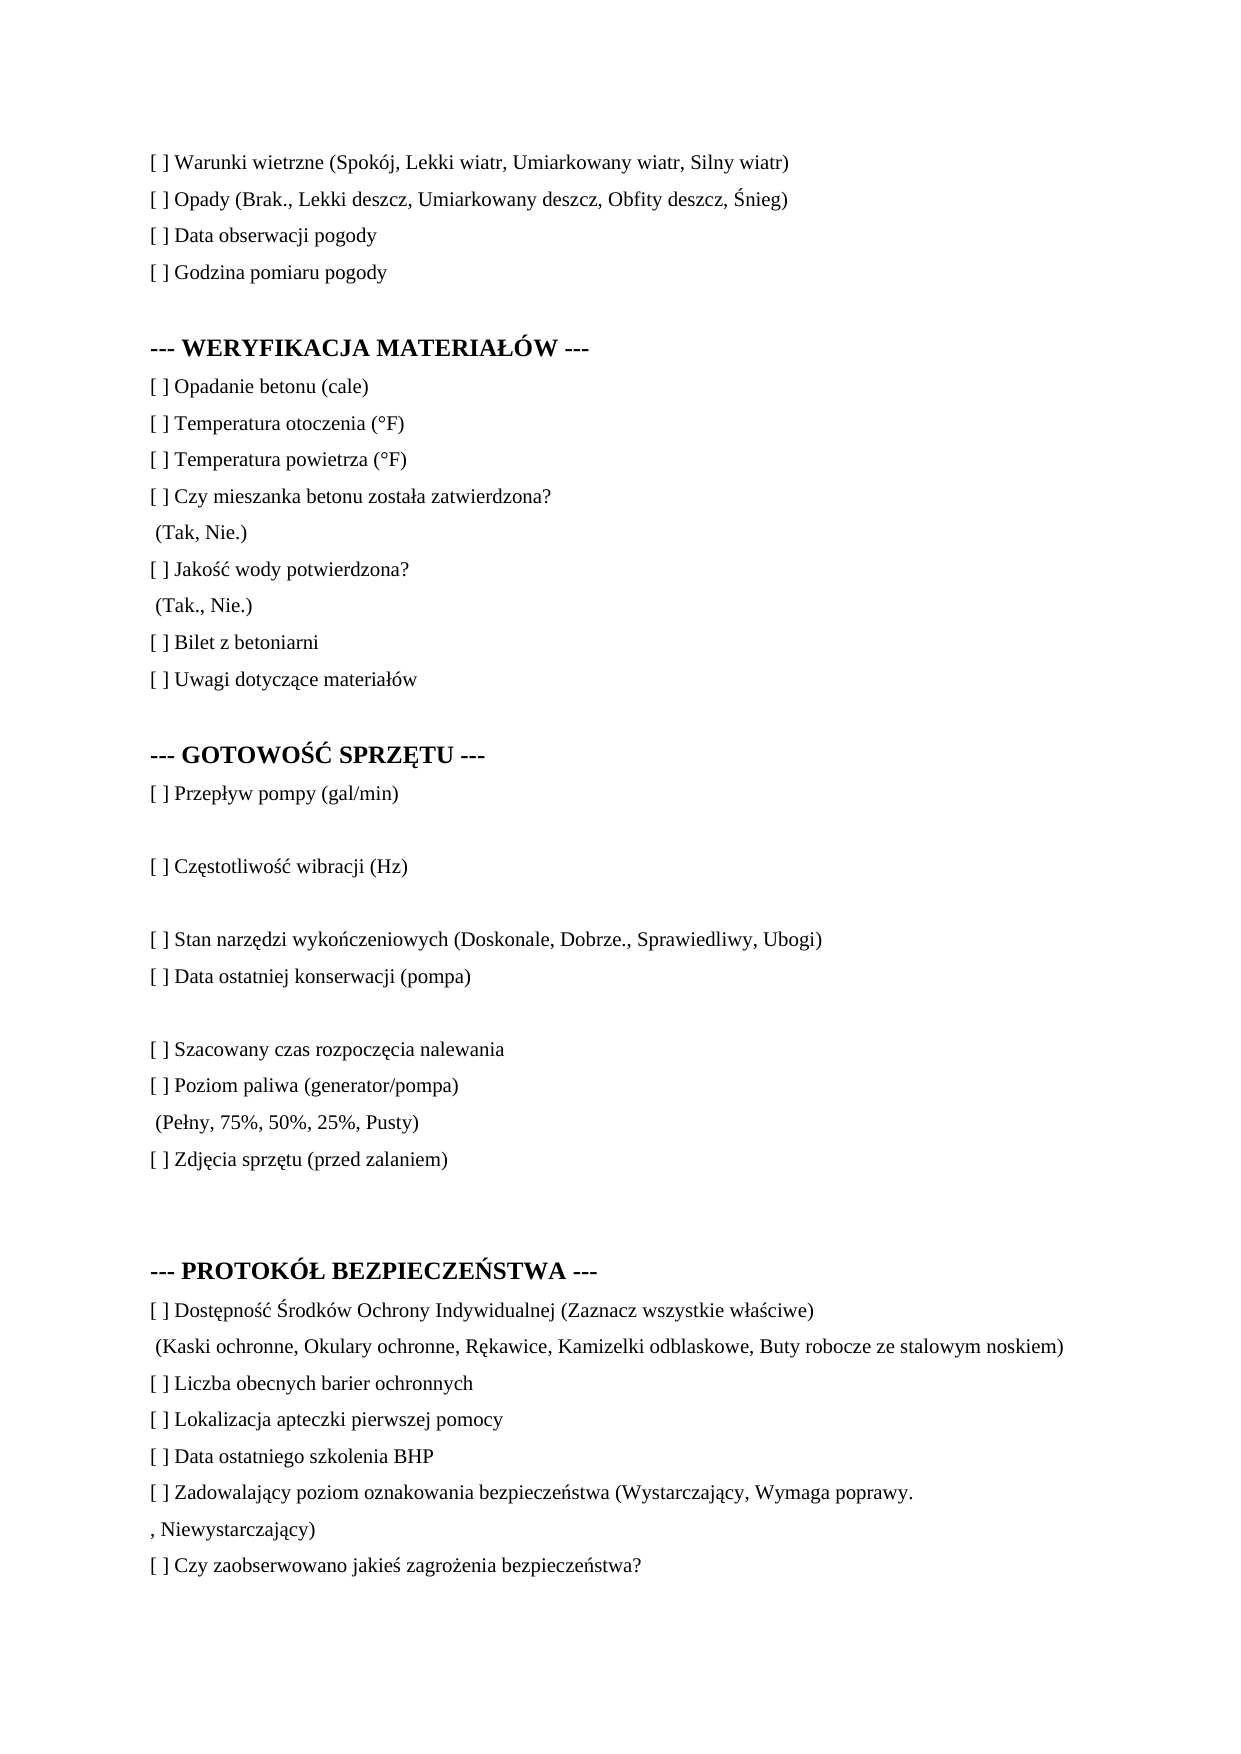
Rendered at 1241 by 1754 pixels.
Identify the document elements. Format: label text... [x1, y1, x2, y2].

text [ ] Opadanie betonu (cale) [150, 374, 1090, 398]
text [ ] Temperatura powietrza (°F) [150, 447, 1090, 471]
text [ ] Poziom paliwa (generator/pompa) [150, 1073, 1090, 1097]
text [ ] Czy zaobserwowano jakieś zagrożenia bezpieczeństwa? [150, 1553, 1090, 1577]
text [ ] Opady (Brak., Lekki deszcz, Umiarkowany deszcz, Obfity deszcz, Śnieg) [150, 187, 1090, 211]
text (Tak, Nie.) [150, 520, 1090, 544]
text [ ] Zadowalający poziom oznakowania bezpieczeństwa (Wystarczający, Wymaga poprawy. [150, 1480, 1090, 1504]
text --- GOTOWOŚĆ SPRZĘTU --- [150, 740, 1090, 768]
text [ ] Szacowany czas rozpoczęcia nalewania [150, 1037, 1090, 1061]
text [ ] Stan narzędzi wykończeniowych (Doskonale, Dobrze., Sprawiedliwy, Ubogi) [150, 927, 1090, 951]
text --- WERYFIKACJA MATERIAŁÓW --- [150, 333, 1090, 362]
text [ ] Warunki wietrzne (Spokój, Lekki wiatr, Umiarkowany wiatr, Silny wiatr) [150, 150, 1090, 174]
text (Pełny, 75%, 50%, 25%, Pusty) [150, 1110, 1090, 1134]
text [ ] Data obserwacji pogody [150, 223, 1090, 247]
text [ ] Data ostatniego szkolenia BHP [150, 1444, 1090, 1468]
text [ ] Liczba obecnych barier ochronnych [150, 1371, 1090, 1395]
text [ ] Lokalizacja apteczki pierwszej pomocy [150, 1407, 1090, 1431]
text [ ] Jakość wody potwierdzona? [150, 557, 1090, 581]
text (Kaski ochronne, Okulary ochronne, Rękawice, Kamizelki odblaskowe, Buty robocze ze stalowym noskiem) [150, 1334, 1090, 1358]
text [ ] Uwagi dotyczące materiałów [150, 667, 1090, 691]
text [ ] Czy mieszanka betonu została zatwierdzona? [150, 484, 1090, 508]
text [ ] Przepływ pompy (gal/min) [150, 781, 1090, 805]
text [ ] Zdjęcia sprzętu (przed zalaniem) [150, 1147, 1090, 1171]
text [ ] Data ostatniej konserwacji (pompa) [150, 964, 1090, 988]
text [ ] Dostępność Środków Ochrony Indywidualnej (Zaznacz wszystkie właściwe) [150, 1297, 1090, 1322]
text --- PROTOKÓŁ BEZPIECZEŃSTWA --- [150, 1256, 1090, 1285]
text , Niewystarczający) [150, 1517, 1090, 1541]
text [ ] Bilet z betoniarni [150, 630, 1090, 654]
text [ ] Częstotliwość wibracji (Hz) [150, 854, 1090, 878]
text [ ] Godzina pomiaru pogody [150, 260, 1090, 284]
text [ ] Temperatura otoczenia (°F) [150, 411, 1090, 435]
text (Tak., Nie.) [150, 593, 1090, 617]
